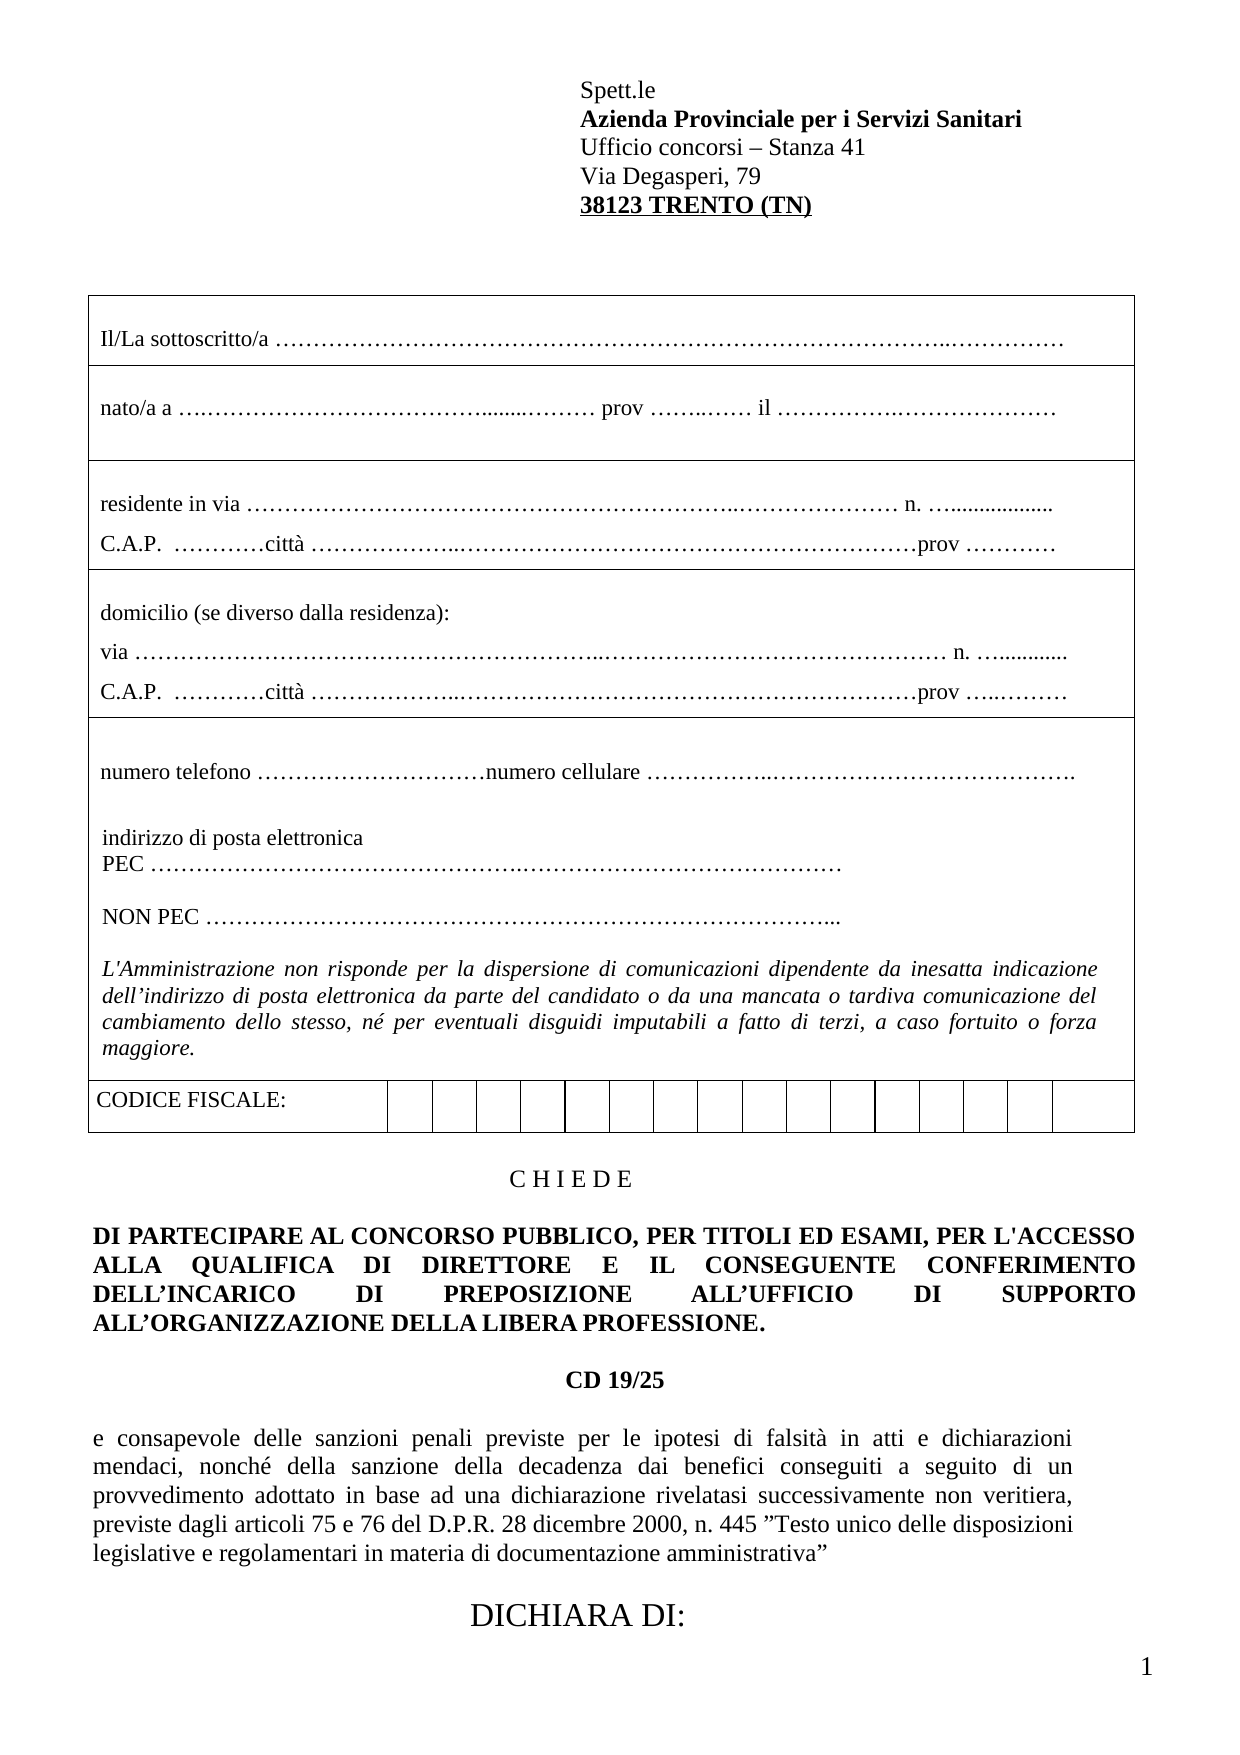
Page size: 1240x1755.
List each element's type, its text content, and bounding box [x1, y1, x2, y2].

table_cell [610, 1081, 653, 1132]
table_cell [964, 1081, 1007, 1132]
table_cell [787, 1081, 830, 1132]
table_cell nato/a a ….………………………………........……… prov ……..…… il …………….………………… [89, 366, 1134, 460]
table_cell [831, 1081, 874, 1132]
text CD 19/25 [93, 1365, 1137, 1394]
text Via Degasperi, 79 [580, 161, 1126, 190]
text e consapevole delle sanzioni penali previste per le ipotesi di falsità in atti e dichiarazioni mendaci, nonché della sanzione della decadenza dai benefici conseguiti a seguito di un provvedimento adottato in base ad una dichiarazione rivelatasi successivamente non veritiera, previste dagli articoli 75 e 76 del D.P.R. 28 dicembre 2000, n. 445 ”Testo unico delle disposizioni legislative e regolamentari in materia di documentazione amministrativa” [93, 1423, 1074, 1566]
table_cell domicilio (se diverso dalla residenza): via ……………………………………………………..……………………………………… n. …............ C.A.P. …………città ………………..……………………………………………………prov …..……… [89, 570, 1134, 717]
table_cell numero telefono …………………………numero cellulare ……………..…………………………………. indirizzo di posta elettronica PEC ………………………………………….…………………………………… NON PEC ………………………………………………………………………... L'Amministrazione non risponde per la dispersione di comunicazioni dipendente da inesatta indicazione dell’indirizzo di posta elettronica da parte del candidato o da una mancata o tardiva comunicazione del cambiamento dello stesso, né per eventuali disguidi imputabili a fatto di terzi, a caso fortuito o forza maggiore. [89, 718, 1134, 1080]
table_header Il/La sottoscritto/a ……………………………………………………………………………..…………… [89, 296, 1134, 365]
table_cell [698, 1081, 742, 1132]
table_cell [388, 1081, 432, 1132]
table_cell residente in via ………………………………………………………..………………… n. ….................. C.A.P. …………città ………………..……………………………………………………prov ………… [89, 461, 1134, 569]
text C H I E D E [4, 1164, 1137, 1193]
text DICHIARA DI: [19, 1595, 1137, 1633]
table_cell [1053, 1081, 1134, 1132]
table_cell [566, 1081, 609, 1132]
text Ufficio concorsi – Stanza 41 [580, 132, 1126, 161]
table_cell [521, 1081, 564, 1132]
text Spett.le [580, 75, 1137, 104]
table_cell [654, 1081, 697, 1132]
table_cell [876, 1081, 919, 1132]
table_cell [743, 1081, 786, 1132]
table_cell CODICE FISCALE: [89, 1081, 387, 1132]
table_cell [920, 1081, 963, 1132]
text 38123 TRENTO (TN) [580, 190, 1126, 219]
table_cell [477, 1081, 520, 1132]
text DI PARTECIPARE AL CONCORSO PUBBLICO, PER TITOLI ED ESAMI, PER L'ACCESSO ALLA QUALIFICA DI DIRETTORE E IL CONSEGUENTE CONFERIMENTO DELL’INCARICO DI PREPOSIZIONE ALL’UFFICIO DI SUPPORTO ALL’ORGANIZZAZIONE DELLA LIBERA PROFESSIONE. [93, 1221, 1137, 1336]
text Azienda Provinciale per i Servizi Sanitari [580, 104, 1126, 132]
table_cell [433, 1081, 476, 1132]
table_cell [1008, 1081, 1052, 1132]
